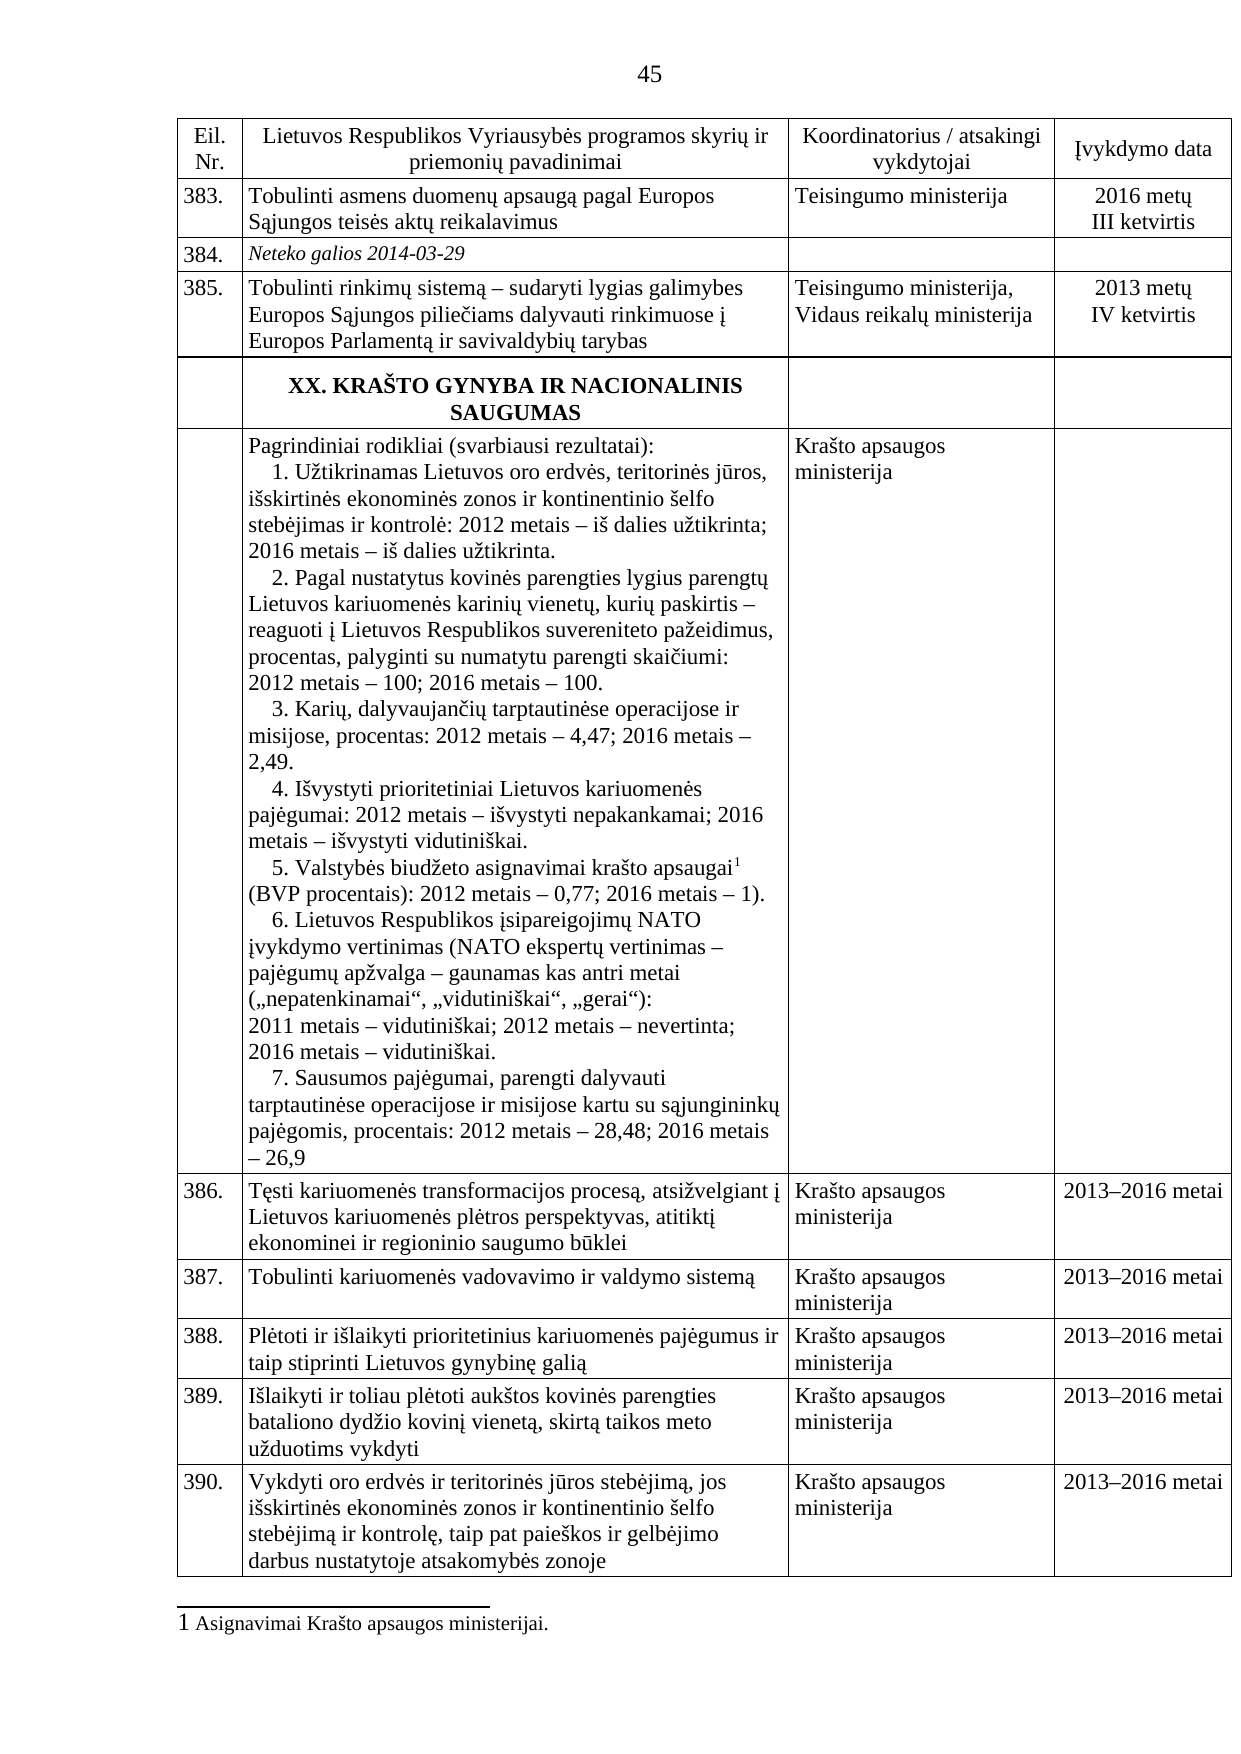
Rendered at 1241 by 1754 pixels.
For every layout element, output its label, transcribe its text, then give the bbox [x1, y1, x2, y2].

table_cell [1055, 429, 1231, 1173]
table_cell 388. [178, 1319, 242, 1378]
table_cell Krašto apsaugos ministerija [789, 1379, 1054, 1464]
table_cell Krašto apsaugos ministerija [789, 429, 1054, 1173]
table_cell Krašto apsaugos ministerija [789, 1174, 1054, 1259]
table_cell XX. KRAŠTO GYNYBA IR NACIONALINIS SAUGUMAS [243, 358, 788, 428]
table_cell Tęsti kariuomenės transformacijos procesą, atsižvelgiant į Lietuvos kariuomenės plėtros perspektyvas, atitiktį ekonominei ir regioninio saugumo būklei [243, 1174, 788, 1259]
table_header Koordinatorius / atsakingi vykdytojai [789, 119, 1054, 178]
table_cell [789, 358, 1054, 428]
table_cell Išlaikyti ir toliau plėtoti aukštos kovinės parengties bataliono dydžio kovinį vienetą, skirtą taikos meto užduotims vykdyti [243, 1379, 788, 1464]
table_cell 389. [178, 1379, 242, 1464]
table_cell [1055, 238, 1231, 271]
table_cell 2013–2016 metai [1055, 1379, 1231, 1464]
table_cell Neteko galios 2014-03-29 [243, 238, 788, 271]
table_cell Teisingumo ministerija [789, 179, 1054, 237]
table_cell Plėtoti ir išlaikyti prioritetinius kariuomenės pajėgumus ir taip stiprinti Lietuvos gynybinę galią [243, 1319, 788, 1378]
table_cell 383. [178, 179, 242, 237]
table_cell 390. [178, 1465, 242, 1576]
table_header Lietuvos Respublikos Vyriausybės programos skyrių ir priemonių pavadinimai [243, 119, 788, 178]
table_cell Teisingumo ministerija, Vidaus reikalų ministerija [789, 272, 1054, 356]
table_cell [1055, 358, 1231, 428]
table_cell Krašto apsaugos ministerija [789, 1319, 1054, 1378]
table_cell Krašto apsaugos ministerija [789, 1465, 1054, 1576]
table_cell 2016 metų III ketvirtis [1055, 179, 1231, 237]
table_cell 2013–2016 metai [1055, 1260, 1231, 1318]
table_cell Vykdyti oro erdvės ir teritorinės jūros stebėjimą, jos išskirtinės ekonominės zonos ir kontinentinio šelfo stebėjimą ir kontrolę, taip pat paieškos ir gelbėjimo darbus nustatytoje atsakomybės zonoje [243, 1465, 788, 1576]
table_cell [178, 358, 242, 428]
table_cell 386. [178, 1174, 242, 1259]
table_cell 387. [178, 1260, 242, 1318]
table_cell Tobulinti rinkimų sistemą – sudaryti lygias galimybes Europos Sąjungos piliečiams dalyvauti rinkimuose į Europos Parlamentą ir savivaldybių tarybas [243, 272, 788, 356]
table_cell [789, 238, 1054, 271]
table_cell 385. [178, 272, 242, 356]
table_cell Tobulinti asmens duomenų apsaugą pagal Europos Sąjungos teisės aktų reikalavimus [243, 179, 788, 237]
table_cell 2013–2016 metai [1055, 1465, 1231, 1576]
table_cell [178, 429, 242, 1173]
table_header Įvykdymo data [1055, 119, 1231, 178]
table_cell 2013–2016 metai [1055, 1174, 1231, 1259]
table_header Eil. Nr. [178, 119, 242, 178]
table_cell 384. [178, 238, 242, 271]
table_cell 2013–2016 metai [1055, 1319, 1231, 1378]
table_cell Tobulinti kariuomenės vadovavimo ir valdymo sistemą [243, 1260, 788, 1318]
table_cell Pagrindiniai rodikliai (svarbiausi rezultatai): 1. Užtikrinamas Lietuvos oro erdvės, teritorinės jūros, išskirtinės ekonominės zonos ir kontinentinio šelfo stebėjimas ir kontrolė: 2012 metais – iš dalies užtikrinta; 2016 metais – iš dalies užtikrinta. 2. Pagal nustatytus kovinės parengties lygius parengtų Lietuvos kariuomenės karinių vienetų, kurių paskirtis – reaguoti į Lietuvos Respublikos suvereniteto pažeidimus, procentas, palyginti su numatytu parengti skaičiumi: 2012 metais – 100; 2016 metais – 100. 3. Karių, dalyvaujančių tarptautinėse operacijose ir misijose, procentas: 2012 metais – 4,47; 2016 metais – 2,49. 4. Išvystyti prioritetiniai Lietuvos kariuomenės pajėgumai: 2012 metais – išvystyti nepakankamai; 2016 metais – išvystyti vidutiniškai. 5. Valstybės biudžeto asignavimai krašto apsaugai (BVP procentais): 2012 metais – 0,77; 2016 metais – 1). 6. Lietuvos Respublikos įsipareigojimų NATO įvykdymo vertinimas (NATO ekspertų vertinimas – pajėgumų apžvalga – gaunamas kas antri metai („nepatenkinamai“, „vidutiniškai“, „gerai“): 2011 metais – vidutiniškai; 2012 metais – nevertinta; 2016 metais – vidutiniškai. 7. Sausumos pajėgumai, parengti dalyvauti tarptautinėse operacijose ir misijose kartu su sąjungininkų pajėgomis, procentais: 2012 metais – 28,48; 2016 metais – 26,9 [243, 429, 788, 1173]
table_cell 2013 metų IV ketvirtis [1055, 272, 1231, 356]
table_cell Krašto apsaugos ministerija [789, 1260, 1054, 1318]
